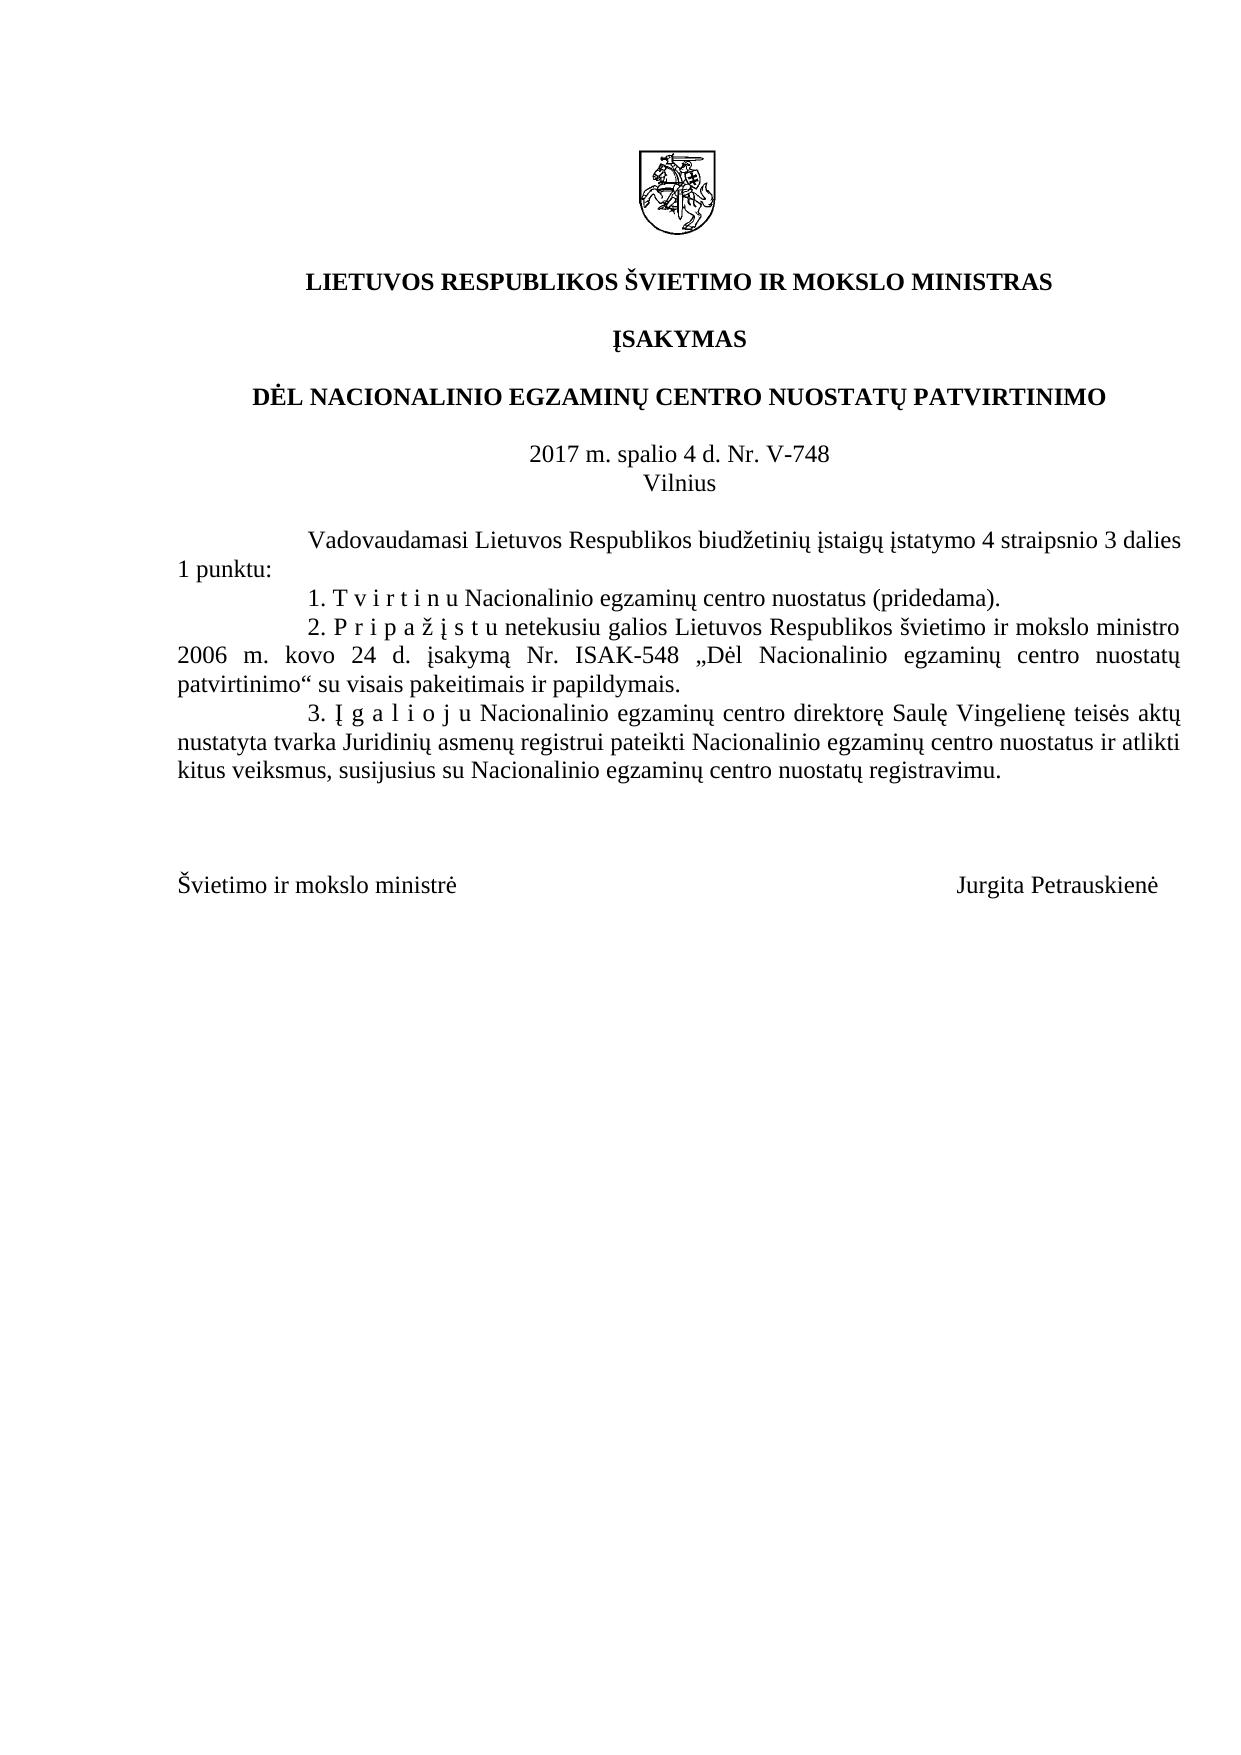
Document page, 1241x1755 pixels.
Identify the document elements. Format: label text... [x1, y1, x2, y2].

text 2. P r i p a ž į s t u netekusiu galios Lietuvos Respublikos švietimo ir mokslo ministro 2006 m. kovo 24 d. įsakymą Nr. ISAK-548 „Dėl Nacionalinio egzaminų centro nuostatų patvirtinimo“ su visais pakeitimais ir papildymais. [177, 612, 1182, 698]
text ĮSAKYMAS [177, 324, 1182, 353]
text Vilnius [177, 468, 1182, 497]
text LIETUVOS RESPUBLIKOS ŠVIETIMO IR MOKSLO MINISTRAS [177, 267, 1182, 295]
text 3. Į g a l i o j u Nacionalinio egzaminų centro direktorę Saulę Vingelienę teisės aktų nustatyta tvarka Juridinių asmenų registrui pateikti Nacionalinio egzaminų centro nuostatus ir atlikti kitus veiksmus, susijusius su Nacionalinio egzaminų centro nuostatų registravimu. [177, 698, 1182, 784]
text 2017 m. spalio 4 d. Nr. V-748 [177, 439, 1182, 468]
text 1. T v i r t i n u Nacionalinio egzaminų centro nuostatus (pridedama). [177, 583, 1182, 612]
text Vadovaudamasi Lietuvos Respublikos biudžetinių įstaigų įstatymo 4 straipsnio 3 dalies 1 punktu: [177, 525, 1182, 583]
text DĖL NACIONALINIO EGZAMINŲ CENTRO NUOSTATŲ PATVIRTINIMO [177, 382, 1182, 410]
text Švietimo ir mokslo ministrė Jurgita Petrauskienė [177, 870, 1182, 899]
